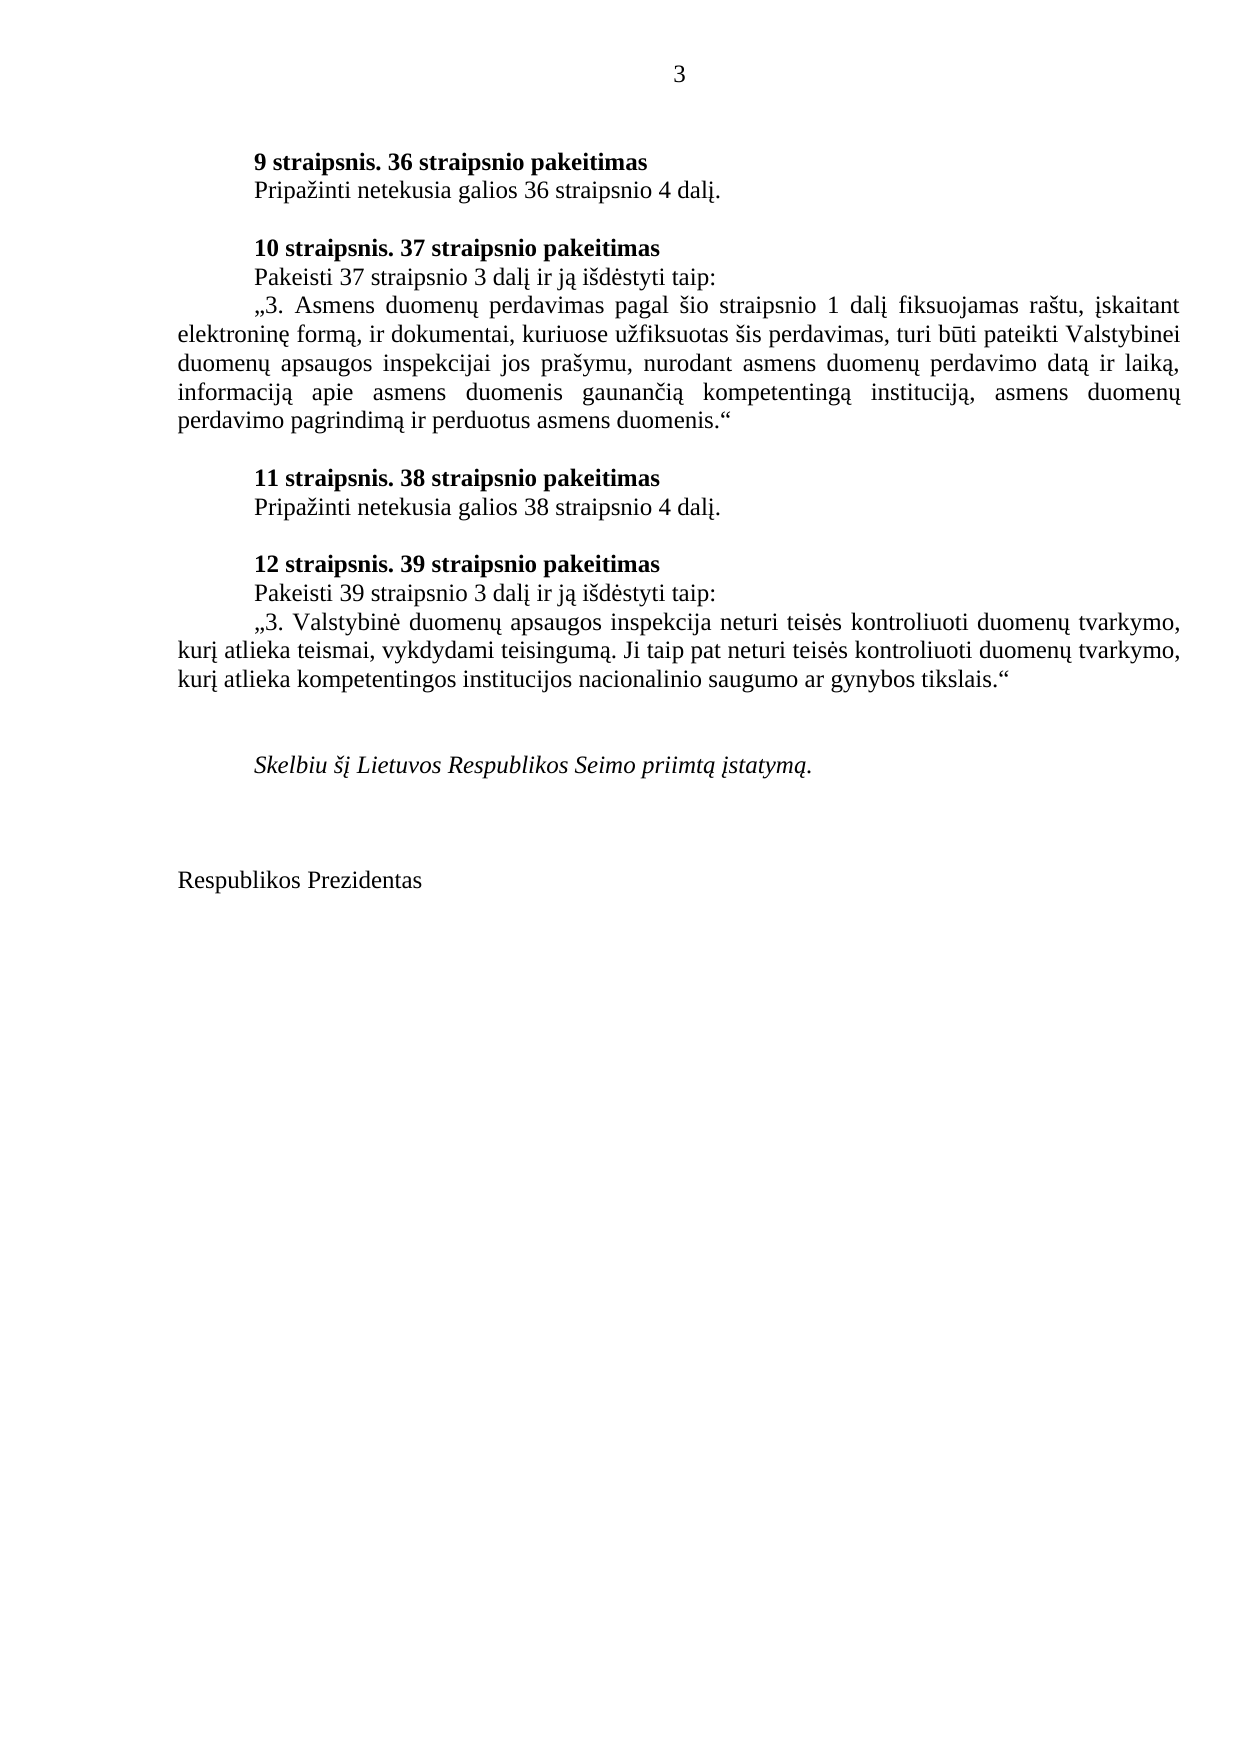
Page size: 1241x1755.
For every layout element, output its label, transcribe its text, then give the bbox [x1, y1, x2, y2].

text 10 straipsnis. 37 straipsnio pakeitimas [177, 233, 1181, 262]
text Pakeisti 37 straipsnio 3 dalį ir ją išdėstyti taip: [177, 262, 1181, 291]
text 9 straipsnis. 36 straipsnio pakeitimas [177, 147, 1181, 176]
text „3. Asmens duomenų perdavimas pagal šio straipsnio 1 dalį fiksuojamas raštu, įskaitant elektroninę formą, ir dokumentai, kuriuose užfiksuotas šis perdavimas, turi būti pateikti Valstybinei duomenų apsaugos inspekcijai jos prašymu, nurodant asmens duomenų perdavimo datą ir laiką, informaciją apie asmens duomenis gaunančią kompetentingą instituciją, asmens duomenų perdavimo pagrindimą ir perduotus asmens duomenis.“ [177, 291, 1181, 434]
text Pripažinti netekusia galios 36 straipsnio 4 dalį. [177, 176, 1181, 204]
text 11 straipsnis. 38 straipsnio pakeitimas [177, 463, 1181, 492]
text Pakeisti 39 straipsnio 3 dalį ir ją išdėstyti taip: [177, 578, 1181, 607]
text Respublikos Prezidentas [177, 866, 1240, 894]
text „3. Valstybinė duomenų apsaugos inspekcija neturi teisės kontroliuoti duomenų tvarkymo, kurį atlieka teismai, vykdydami teisingumą. Ji taip pat neturi teisės kontroliuoti duomenų tvarkymo, kurį atlieka kompetentingos institucijos nacionalinio saugumo ar gynybos tikslais.“ [177, 607, 1181, 693]
text 12 straipsnis. 39 straipsnio pakeitimas [177, 549, 1181, 578]
text Pripažinti netekusia galios 38 straipsnio 4 dalį. [177, 492, 1181, 521]
text Skelbiu šį Lietuvos Respublikos Seimo priimtą įstatymą. [177, 751, 1181, 779]
